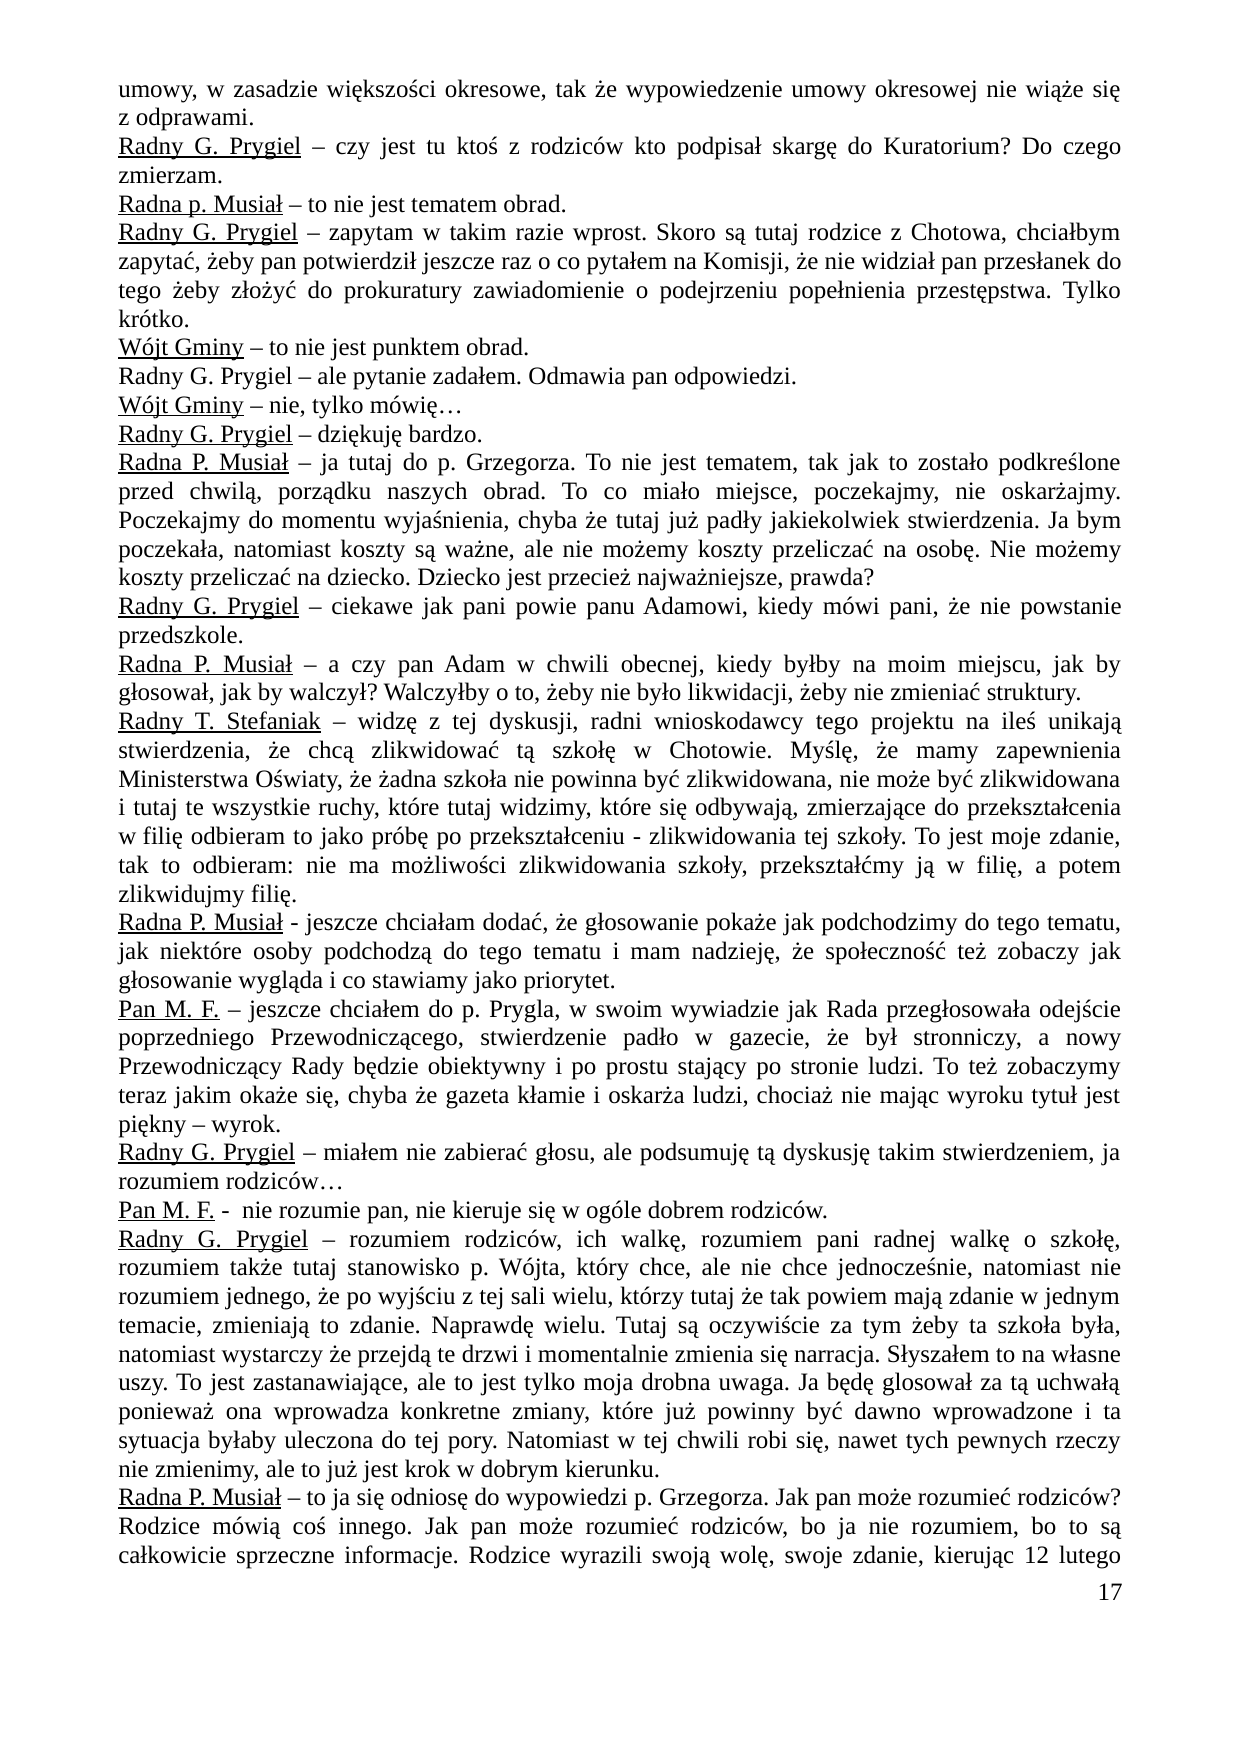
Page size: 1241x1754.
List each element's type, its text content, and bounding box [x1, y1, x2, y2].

text Wójt Gminy – to nie jest punktem obrad. [118, 332, 1122, 361]
text Pan M. F. - nie rozumie pan, nie kieruje się w ogóle dobrem rodziców. [118, 1195, 1122, 1224]
text Radny G. Prygiel – zapytam w takim razie wprost. Skoro są tutaj rodzice z Chotowa, chciałbym zapytać, żeby pan potwierdził jeszcze raz o co pytałem na Komisji, że nie widział pan przesłanek do tego żeby złożyć do prokuratury zawiadomienie o podejrzeniu popełnienia przestępstwa. Tylko krótko. [118, 217, 1122, 332]
text Radna P. Musiał – ja tutaj do p. Grzegorza. To nie jest tematem, tak jak to zostało podkreślone przed chwilą, porządku naszych obrad. To co miało miejsce, poczekajmy, nie oskarżajmy. Poczekajmy do momentu wyjaśnienia, chyba że tutaj już padły jakiekolwiek stwierdzenia. Ja bym poczekała, natomiast koszty są ważne, ale nie możemy koszty przeliczać na osobę. Nie możemy koszty przeliczać na dziecko. Dziecko jest przecież najważniejsze, prawda? [118, 447, 1122, 591]
text Pan M. F. – jeszcze chciałem do p. Prygla, w swoim wywiadzie jak Rada przegłosowała odejście poprzedniego Przewodniczącego, stwierdzenie padło w gazecie, że był stronniczy, a nowy Przewodniczący Rady będzie obiektywny i po prostu stający po stronie ludzi. To też zobaczymy teraz jakim okaże się, chyba że gazeta kłamie i oskarża ludzi, chociaż nie mając wyroku tytuł jest piękny – wyrok. [118, 994, 1122, 1137]
text Radny G. Prygiel – dziękuję bardzo. [118, 419, 1122, 447]
text Radny G. Prygiel – czy jest tu ktoś z rodziców kto podpisał skargę do Kuratorium? Do czego zmierzam. [118, 131, 1122, 189]
text Radny T. Stefaniak – widzę z tej dyskusji, radni wnioskodawcy tego projektu na ileś unikają stwierdzenia, że chcą zlikwidować tą szkołę w Chotowie. Myślę, że mamy zapewnienia Ministerstwa Oświaty, że żadna szkoła nie powinna być zlikwidowana, nie może być zlikwidowana i tutaj te wszystkie ruchy, które tutaj widzimy, które się odbywają, zmierzające do przekształcenia w filię odbieram to jako próbę po przekształceniu - zlikwidowania tej szkoły. To jest moje zdanie, tak to odbieram: nie ma możliwości zlikwidowania szkoły, przekształćmy ją w filię, a potem zlikwidujmy filię. [118, 706, 1122, 907]
text Radny G. Prygiel – rozumiem rodziców, ich walkę, rozumiem pani radnej walkę o szkołę, rozumiem także tutaj stanowisko p. Wójta, który chce, ale nie chce jednocześnie, natomiast nie rozumiem jednego, że po wyjściu z tej sali wielu, którzy tutaj że tak powiem mają zdanie w jednym temacie, zmieniają to zdanie. Naprawdę wielu. Tutaj są oczywiście za tym żeby ta szkoła była, natomiast wystarczy że przejdą te drzwi i momentalnie zmienia się narracja. Słyszałem to na własne uszy. To jest zastanawiające, ale to jest tylko moja drobna uwaga. Ja będę glosował za tą uchwałą ponieważ ona wprowadza konkretne zmiany, które już powinny być dawno wprowadzone i ta sytuacja byłaby uleczona do tej pory. Natomiast w tej chwili robi się, nawet tych pewnych rzeczy nie zmienimy, ale to już jest krok w dobrym kierunku. [118, 1224, 1122, 1482]
text umowy, w zasadzie większości okresowe, tak że wypowiedzenie umowy okresowej nie wiąże się z odprawami. [118, 74, 1122, 131]
text Radna P. Musiał – to ja się odniosę do wypowiedzi p. Grzegorza. Jak pan może rozumieć rodziców? Rodzice mówią coś innego. Jak pan może rozumieć rodziców, bo ja nie rozumiem, bo to są całkowicie sprzeczne informacje. Rodzice wyrazili swoją wolę, swoje zdanie, kierując 12 lutego [118, 1482, 1122, 1569]
text Wójt Gminy – nie, tylko mówię… [118, 390, 1122, 419]
text Radna p. Musiał – to nie jest tematem obrad. [118, 189, 1122, 217]
text Radna P. Musiał – a czy pan Adam w chwili obecnej, kiedy byłby na moim miejscu, jak by głosował, jak by walczył? Walczyłby o to, żeby nie było likwidacji, żeby nie zmieniać struktury. [118, 649, 1122, 706]
text Radny G. Prygiel – miałem nie zabierać głosu, ale podsumuję tą dyskusję takim stwierdzeniem, ja rozumiem rodziców… [118, 1137, 1122, 1195]
text Radny G. Prygiel – ale pytanie zadałem. Odmawia pan odpowiedzi. [118, 361, 1122, 390]
text Radny G. Prygiel – ciekawe jak pani powie panu Adamowi, kiedy mówi pani, że nie powstanie przedszkole. [118, 591, 1122, 649]
text Radna P. Musiał - jeszcze chciałam dodać, że głosowanie pokaże jak podchodzimy do tego tematu, jak niektóre osoby podchodzą do tego tematu i mam nadzieję, że społeczność też zobaczy jak głosowanie wygląda i co stawiamy jako priorytet. [118, 907, 1122, 994]
